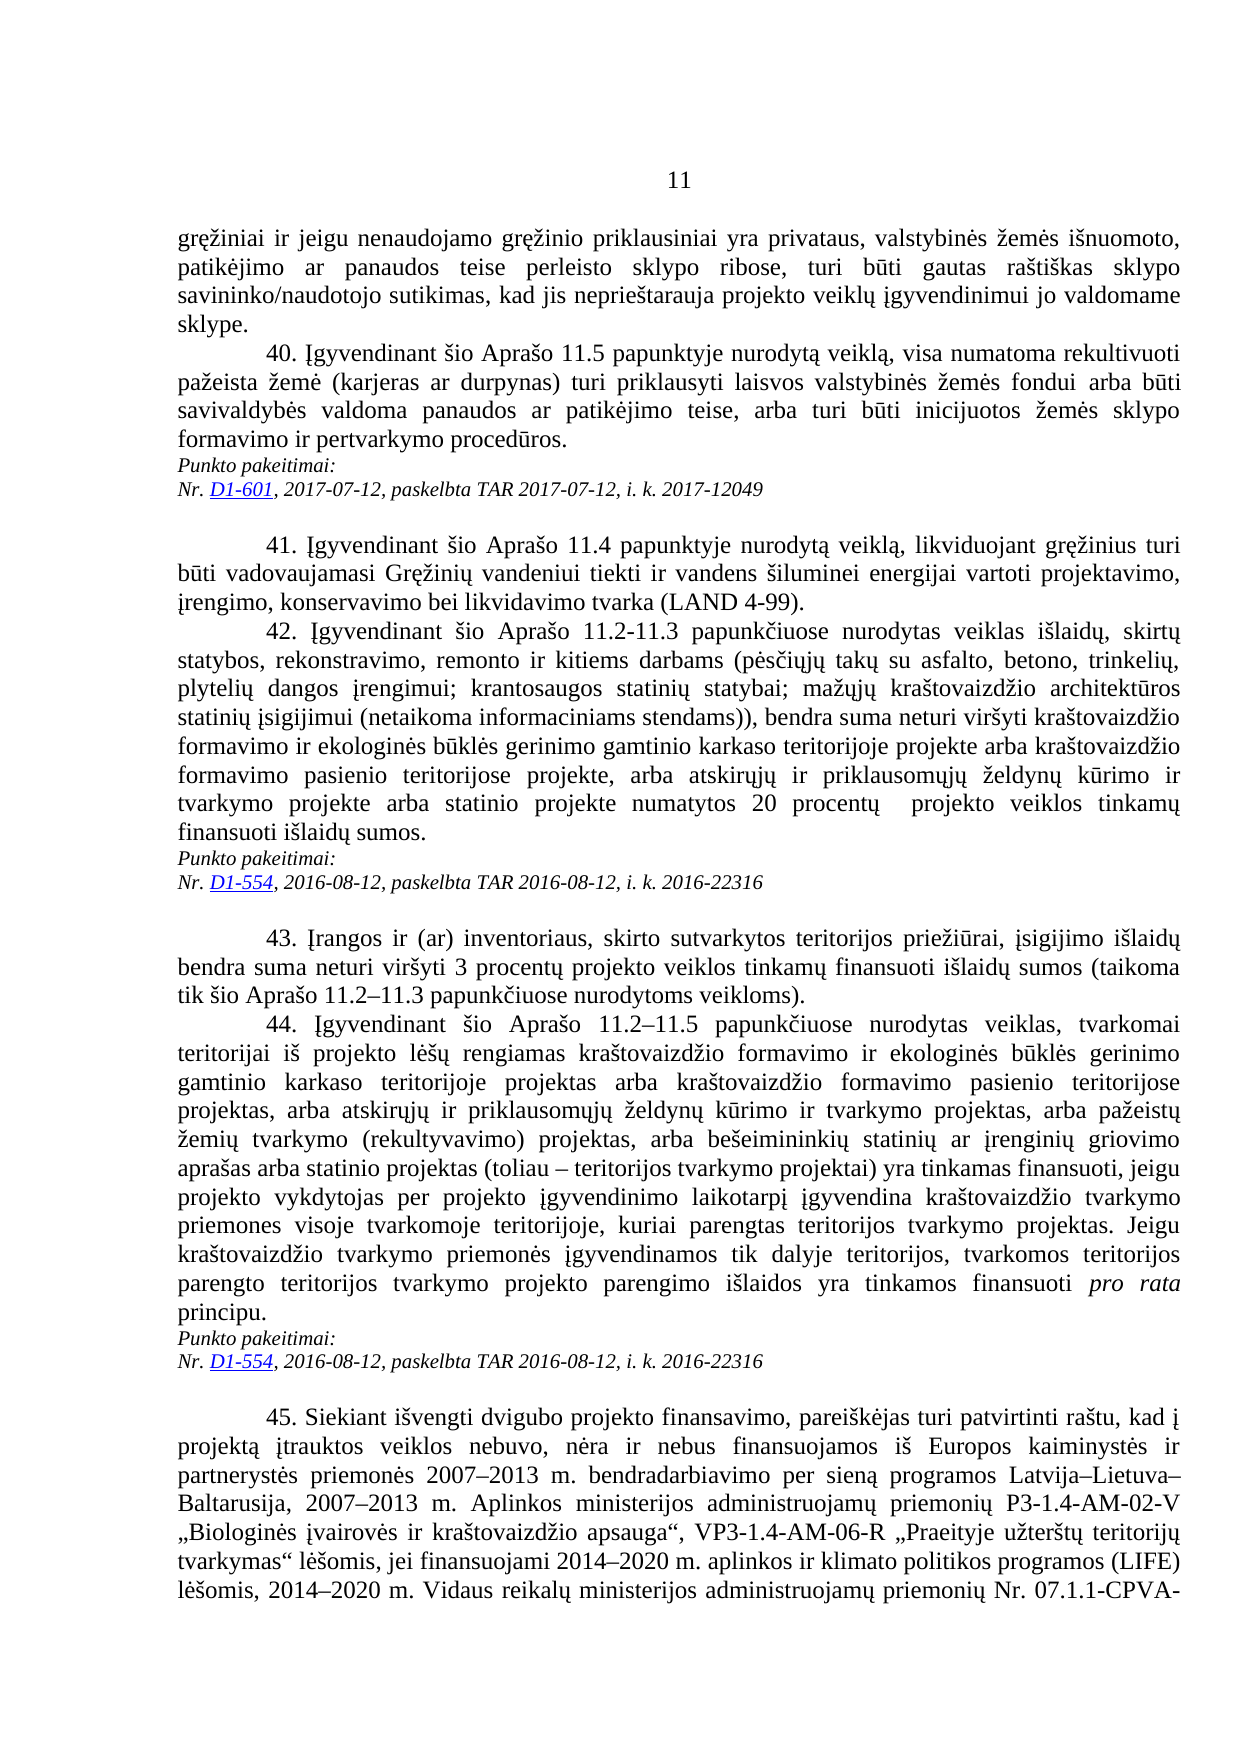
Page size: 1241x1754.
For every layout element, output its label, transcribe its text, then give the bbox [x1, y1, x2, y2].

text 45. Siekiant išvengti dvigubo projekto finansavimo, pareiškėjas turi patvirtinti raštu, kad į projektą įtrauktos veiklos nebuvo, nėra ir nebus finansuojamos iš Europos kaiminystės ir partnerystės priemonės 2007–2013 m. bendradarbiavimo per sieną programos Latvija–Lietuva–Baltarusija, 2007–2013 m. Aplinkos ministerijos administruojamų priemonių P3-1.4-AM-02-V „Biologinės įvairovės ir kraštovaizdžio apsauga“, VP3-1.4-AM-06-R „Praeityje užterštų teritorijų tvarkymas“ lėšomis, jei finansuojami 2014–2020 m. aplinkos ir klimato politikos programos (LIFE) lėšomis, 2014–2020 m. Vidaus reikalų ministerijos administruojamų priemonių Nr. 07.1.1-CPVA- [177, 1402, 1181, 1603]
text Nr. D1-554, 2016-08-12, paskelbta TAR 2016-08-12, i. k. 2016-22316 [177, 1349, 1181, 1373]
text 43. Įrangos ir (ar) inventoriaus, skirto sutvarkytos teritorijos priežiūrai, įsigijimo išlaidų bendra suma neturi viršyti 3 procentų projekto veiklos tinkamų finansuoti išlaidų sumos (taikoma tik šio Aprašo 11.2–11.3 papunkčiuose nurodytoms veikloms). [177, 923, 1181, 1009]
text Punkto pakeitimai: [177, 1325, 1181, 1349]
text Punkto pakeitimai: [177, 846, 1181, 870]
text 41. Įgyvendinant šio Aprašo 11.4 papunktyje nurodytą veiklą, likviduojant gręžinius turi būti vadovaujamasi Gręžinių vandeniui tiekti ir vandens šiluminei energijai vartoti projektavimo, įrengimo, konservavimo bei likvidavimo tvarka (LAND 4-99). [177, 530, 1181, 616]
text 42. Įgyvendinant šio Aprašo 11.2-11.3 papunkčiuose nurodytas veiklas išlaidų, skirtų statybos, rekonstravimo, remonto ir kitiems darbams (pėsčiųjų takų su asfalto, betono, trinkelių, plytelių dangos įrengimui; krantosaugos statinių statybai; mažųjų kraštovaizdžio architektūros statinių įsigijimui (netaikoma informaciniams stendams)), bendra suma neturi viršyti kraštovaizdžio formavimo ir ekologinės būklės gerinimo gamtinio karkaso teritorijoje projekte arba kraštovaizdžio formavimo pasienio teritorijose projekte, arba atskirųjų ir priklausomųjų želdynų kūrimo ir tvarkymo projekte arba statinio projekte numatytos 20 procentų projekto veiklos tinkamų finansuoti išlaidų sumos. [177, 616, 1181, 846]
text 44. Įgyvendinant šio Aprašo 11.2–11.5 papunkčiuose nurodytas veiklas, tvarkomai teritorijai iš projekto lėšų rengiamas kraštovaizdžio formavimo ir ekologinės būklės gerinimo gamtinio karkaso teritorijoje projektas arba kraštovaizdžio formavimo pasienio teritorijose projektas, arba atskirųjų ir priklausomųjų želdynų kūrimo ir tvarkymo projektas, arba pažeistų žemių tvarkymo (rekultyvavimo) projektas, arba bešeimininkių statinių ar įrenginių griovimo aprašas arba statinio projektas (toliau – teritorijos tvarkymo projektai) yra tinkamas finansuoti, jeigu projekto vykdytojas per projekto įgyvendinimo laikotarpį įgyvendina kraštovaizdžio tvarkymo priemones visoje tvarkomoje teritorijoje, kuriai parengtas teritorijos tvarkymo projektas. Jeigu kraštovaizdžio tvarkymo priemonės įgyvendinamos tik dalyje teritorijos, tvarkomos teritorijos parengto teritorijos tvarkymo projekto parengimo išlaidos yra tinkamos finansuoti pro rata principu. [177, 1009, 1181, 1325]
text 40. Įgyvendinant šio Aprašo 11.5 papunktyje nurodytą veiklą, visa numatoma rekultivuoti pažeista žemė (karjeras ar durpynas) turi priklausyti laisvos valstybinės žemės fondui arba būti savivaldybės valdoma panaudos ar patikėjimo teise, arba turi būti inicijuotos žemės sklypo formavimo ir pertvarkymo procedūros. [177, 338, 1181, 453]
text Punkto pakeitimai: [177, 453, 1181, 477]
text Nr. D1-554, 2016-08-12, paskelbta TAR 2016-08-12, i. k. 2016-22316 [177, 870, 1181, 894]
text gręžiniai ir jeigu nenaudojamo gręžinio priklausiniai yra privataus, valstybinės žemės išnuomoto, patikėjimo ar panaudos teise perleisto sklypo ribose, turi būti gautas raštiškas sklypo savininko/naudotojo sutikimas, kad jis neprieštarauja projekto veiklų įgyvendinimui jo valdomame sklype. [177, 223, 1181, 338]
text Nr. D1-601, 2017-07-12, paskelbta TAR 2017-07-12, i. k. 2017-12049 [177, 477, 1181, 501]
